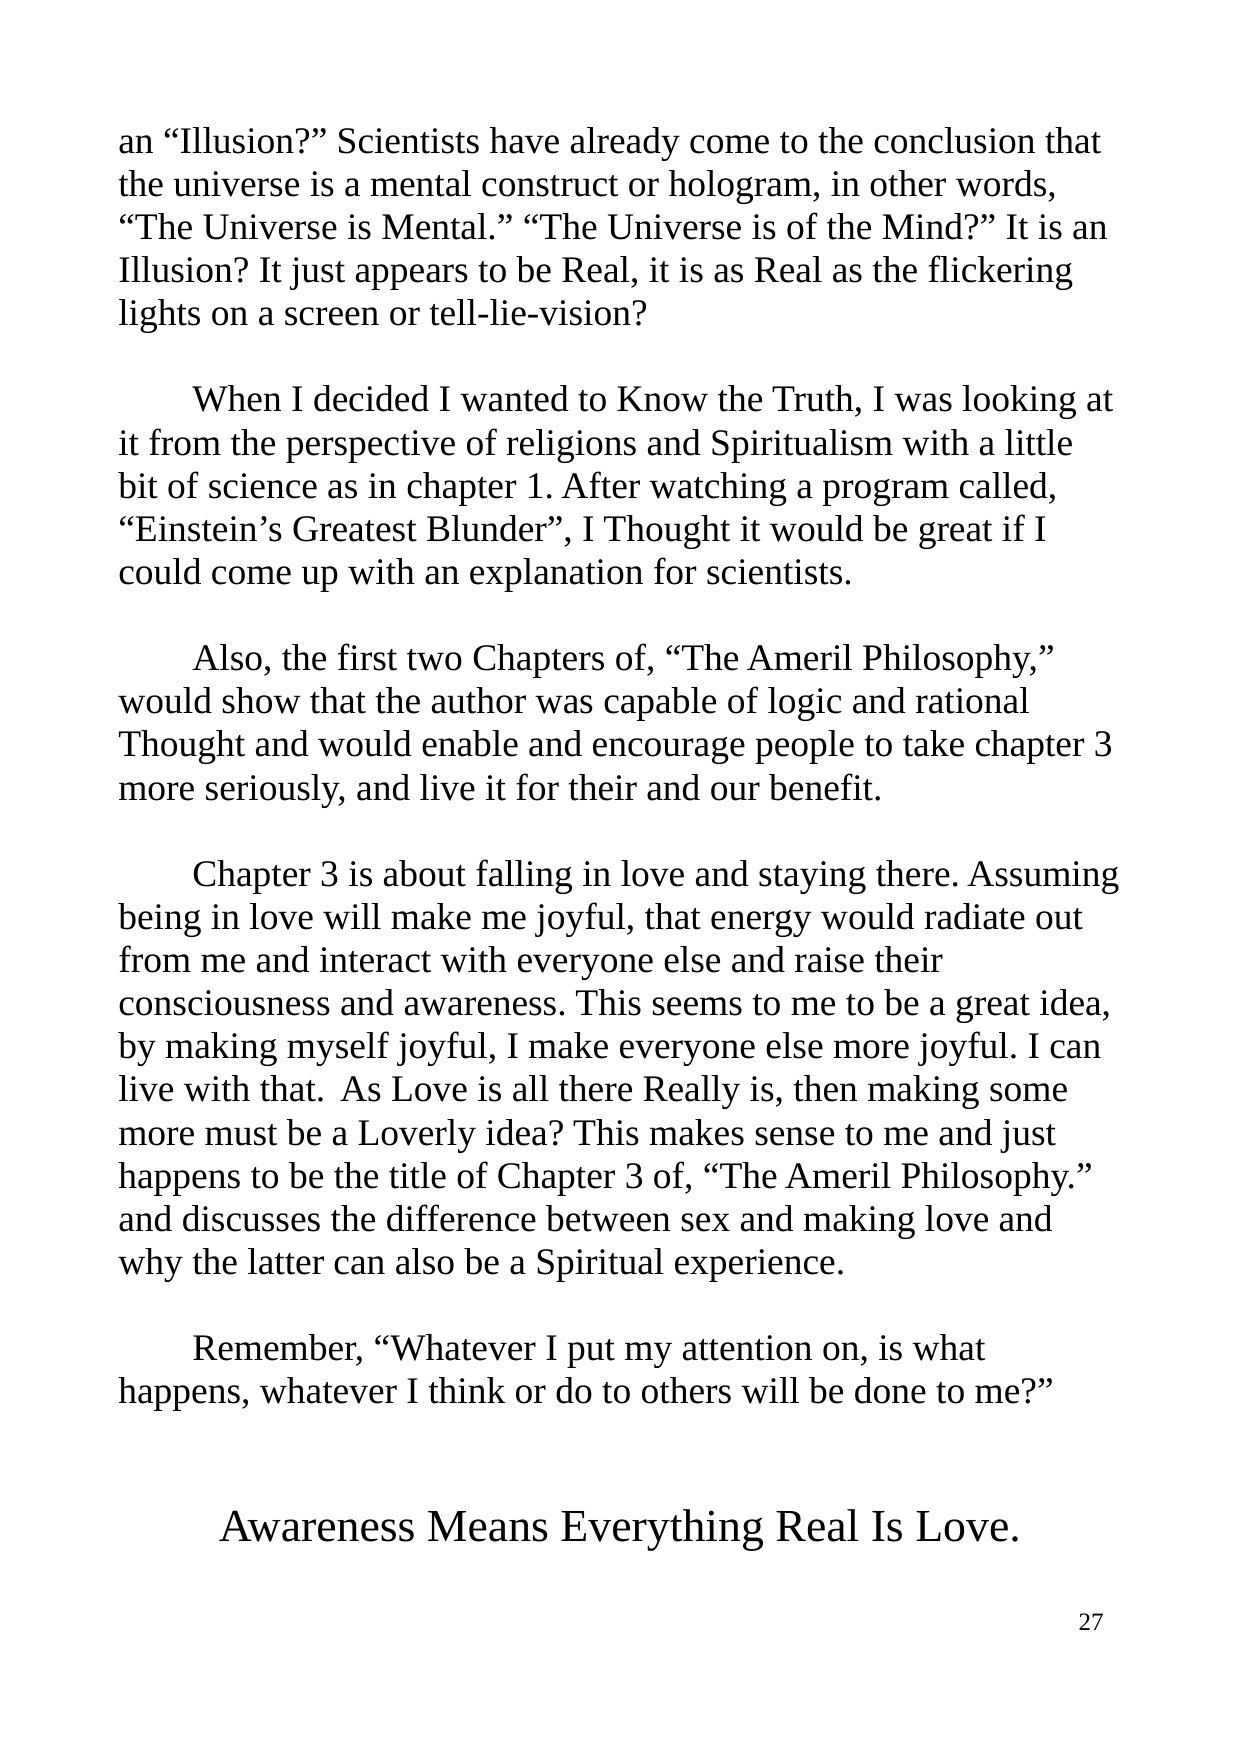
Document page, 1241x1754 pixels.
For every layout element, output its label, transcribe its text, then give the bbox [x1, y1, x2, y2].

text Awareness Means Everything Real Is Love. [118, 1498, 1122, 1551]
text an “Illusion?” Scientists have already come to the conclusion that the universe is a mental construct or hologram, in other words, “The Universe is Mental.” “The Universe is of the Mind?” It is an Illusion? It just appears to be Real, it is as Real as the flickering lights on a screen or tell-lie-vision? [118, 118, 1122, 334]
text Chapter 3 is about falling in love and staying there. Assuming being in love will make me joyful, that energy would radiate out from me and interact with everyone else and raise their consciousness and awareness. This seems to me to be a great idea, by making myself joyful, I make everyone else more joyful. I can live with that. As Love is all there Really is, then making some more must be a Loverly idea? This makes sense to me and just happens to be the title of Chapter 3 of, “The Ameril Philosophy.” and discusses the difference between sex and making love and why the latter can also be a Spiritual experience. [118, 851, 1122, 1282]
text Also, the first two Chapters of, “The Ameril Philosophy,” would show that the author was capable of logic and rational Thought and would enable and encourage people to take chapter 3 more seriously, and live it for their and our benefit. [118, 636, 1122, 808]
text Remember, “Whatever I put my attention on, is what happens, whatever I think or do to others will be done to me?” [118, 1326, 1122, 1412]
text When I decided I wanted to Know the Truth, I was looking at it from the perspective of religions and Spiritualism with a little bit of science as in chapter 1. After watching a program called, “Einstein’s Greatest Blunder”, I Thought it would be great if I could come up with an explanation for scientists. [118, 334, 1122, 592]
